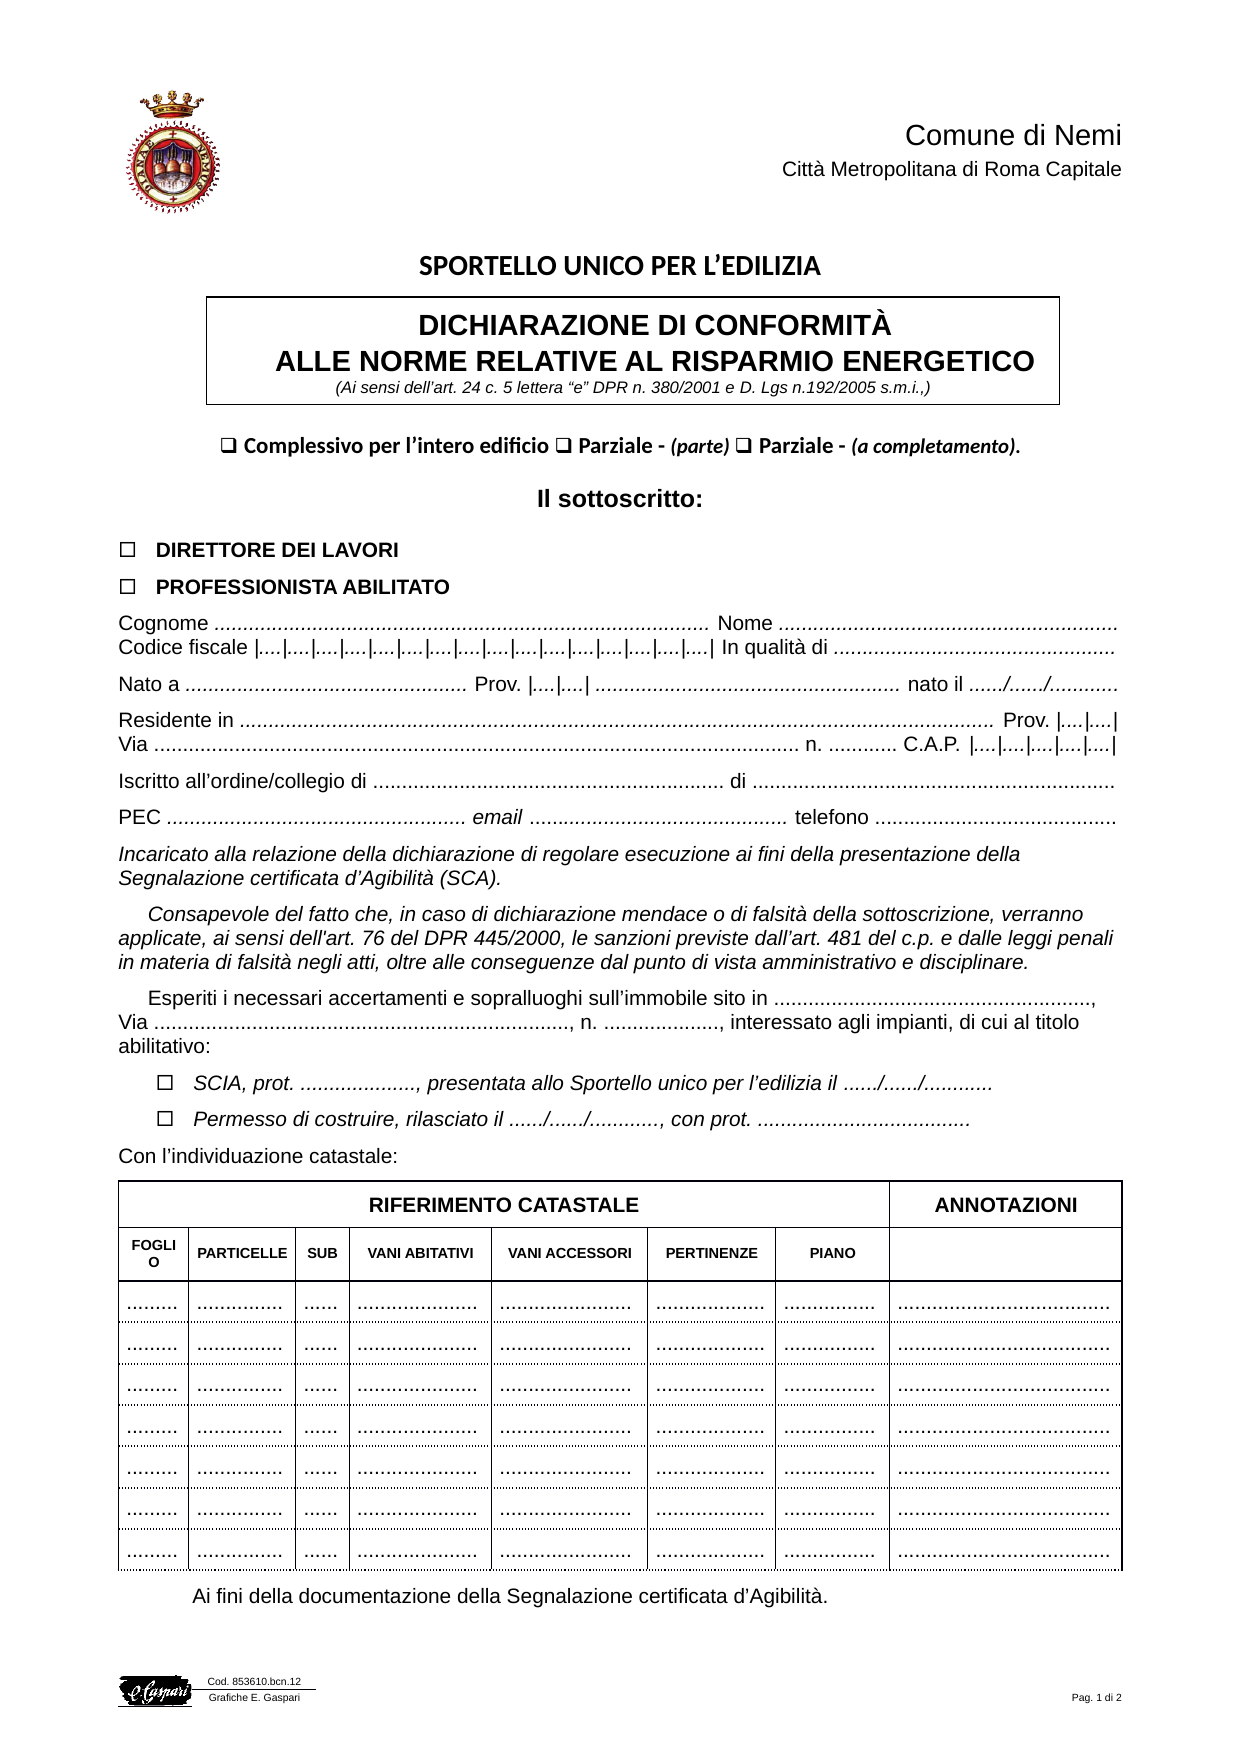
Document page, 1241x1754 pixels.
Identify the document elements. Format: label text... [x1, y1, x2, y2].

list PROFESSIONISTA ABILITATO [118, 574, 1122, 599]
table_cell ................ [776, 1487, 889, 1528]
list Permesso di costruire, rilasciato il ....../....../............, con prot. ..................................... [156, 1107, 1122, 1131]
table_cell ......... [119, 1363, 188, 1404]
table_cell ..................................... [890, 1321, 1121, 1362]
table_cell ................... [648, 1363, 775, 1404]
table_cell ....................... [492, 1321, 647, 1362]
table_cell ................ [776, 1404, 889, 1445]
list SCIA, prot. ...................., presentata allo Sportello unico per l’edilizia il ....../....../............ [156, 1071, 1122, 1094]
table_cell [890, 1228, 1121, 1280]
table_cell ..................................... [890, 1363, 1121, 1404]
table_cell ....................... [492, 1282, 647, 1321]
table_cell ............... [189, 1404, 295, 1445]
text Il sottoscritto: [118, 484, 1122, 513]
table_cell ....................... [492, 1528, 647, 1569]
table_cell PARTICELLE [189, 1228, 295, 1280]
table_cell ...... [296, 1404, 349, 1445]
table_cell ................... [648, 1321, 775, 1362]
text Ai fini della documentazione della Segnalazione certificata d’Agibilità. [118, 1584, 1122, 1608]
table_cell ...... [296, 1282, 349, 1321]
table_cell ......... [119, 1528, 188, 1569]
table_cell ................... [648, 1282, 775, 1321]
table_cell ..................... [350, 1404, 491, 1445]
table_cell FOGLIO [119, 1228, 188, 1280]
text Esperiti i necessari accertamenti e sopralluoghi sull’immobile sito in ......................................................., Via ........................................................................, n. ...................., interessato agli impianti, di cui al titolo abilitativo: [118, 986, 1122, 1058]
text Cognome ...................................................................................... Nome ........................................................... Codice fiscale |....|....|....|....|....|....|....|....|....|....|....|....|....|....|....|....| In qualità di ................................................. [118, 611, 1122, 659]
table_cell ..................................... [890, 1445, 1121, 1487]
text Incaricato alla relazione della dichiarazione di regolare esecuzione ai fini della presentazione della Segnalazione certificata d’Agibilità (SCA). [118, 841, 1122, 889]
table_cell ..................... [350, 1487, 491, 1528]
table_cell ................ [776, 1282, 889, 1321]
table_cell ......... [119, 1404, 188, 1445]
table_cell PIANO [776, 1228, 889, 1280]
table_cell ...... [296, 1363, 349, 1404]
text Città Metropolitana di Roma Capitale [224, 157, 1122, 181]
table_cell ....................... [492, 1487, 647, 1528]
text Con l’individuazione catastale: [118, 1144, 1122, 1168]
table_cell ..................................... [890, 1404, 1121, 1445]
list DIRETTORE DEI LAVORI [118, 538, 1122, 562]
table_cell ..................... [350, 1282, 491, 1321]
table_cell SUB [296, 1228, 349, 1280]
table_cell ..................... [350, 1321, 491, 1362]
subtitle SPORTELLO UNICO PER L’EDILIZIA [118, 247, 1122, 282]
table_cell ....................... [492, 1363, 647, 1404]
table_cell ..................................... [890, 1282, 1121, 1321]
table_header RIFERIMENTO CATASTALE [119, 1182, 889, 1227]
table_cell ................... [648, 1445, 775, 1487]
text Nato a ................................................. Prov. |....|....| ..................................................... nato il ....../....../............ [118, 672, 1122, 696]
table_cell ....................... [492, 1404, 647, 1445]
table_cell ..................... [350, 1445, 491, 1487]
text Consapevole del fatto che, in caso di dichiarazione mendace o di falsità della sottoscrizione, verranno applicate, ai sensi dell'art. 76 del DPR 445/2000, le sanzioni previste dall’art. 481 del c.p. e dalle leggi penali in materia di falsità negli atti, oltre alle conseguenze dal punto di vista amministrativo e disciplinare. [118, 902, 1122, 974]
table_cell ................ [776, 1528, 889, 1569]
table_cell ....................... [492, 1445, 647, 1487]
text PEC .................................................... email ............................................. telefono .......................................... [118, 805, 1122, 829]
table_cell PERTINENZE [648, 1228, 775, 1280]
table_cell ..................... [350, 1528, 491, 1569]
table_cell ......... [119, 1321, 188, 1362]
text Comune di Nemi [224, 118, 1122, 152]
table_cell ...... [296, 1528, 349, 1569]
table_cell ................ [776, 1363, 889, 1404]
table_cell ............... [189, 1363, 295, 1404]
table_cell ...... [296, 1487, 349, 1528]
table_header ANNOTAZIONI [890, 1182, 1121, 1227]
table_cell ................... [648, 1404, 775, 1445]
table_cell ..................... [350, 1363, 491, 1404]
table_cell ..................................... [890, 1528, 1121, 1569]
table_cell ............... [189, 1282, 295, 1321]
table_cell VANI ACCESSORI [492, 1228, 647, 1280]
table_cell ......... [119, 1445, 188, 1487]
table_cell ..................................... [890, 1487, 1121, 1528]
table_cell ...... [296, 1445, 349, 1487]
text Residente in ................................................................................................................................... Prov. |....|....| Via ................................................................................................................ n. ............ C.A.P. |....|....|....|....|....| [118, 708, 1122, 756]
table_cell ......... [119, 1282, 188, 1321]
table_cell ......... [119, 1487, 188, 1528]
text Iscritto all’ordine/collegio di ............................................................. di ............................................................... [118, 768, 1122, 792]
table_cell ............... [189, 1528, 295, 1569]
table_cell ................ [776, 1321, 889, 1362]
table_cell VANI ABITATIVI [350, 1228, 491, 1280]
picture [122, 87, 224, 219]
table_cell ............... [189, 1445, 295, 1487]
picture [118, 1674, 192, 1706]
table_cell ................... [648, 1487, 775, 1528]
table_cell ............... [189, 1321, 295, 1362]
table_cell ...... [296, 1321, 349, 1362]
text  Complessivo per l’intero edificio  Parziale - (parte)  Parziale - (a completamento). [118, 431, 1122, 459]
table_cell ................ [776, 1445, 889, 1487]
table_cell ................... [648, 1528, 775, 1569]
table_cell ............... [189, 1487, 295, 1528]
